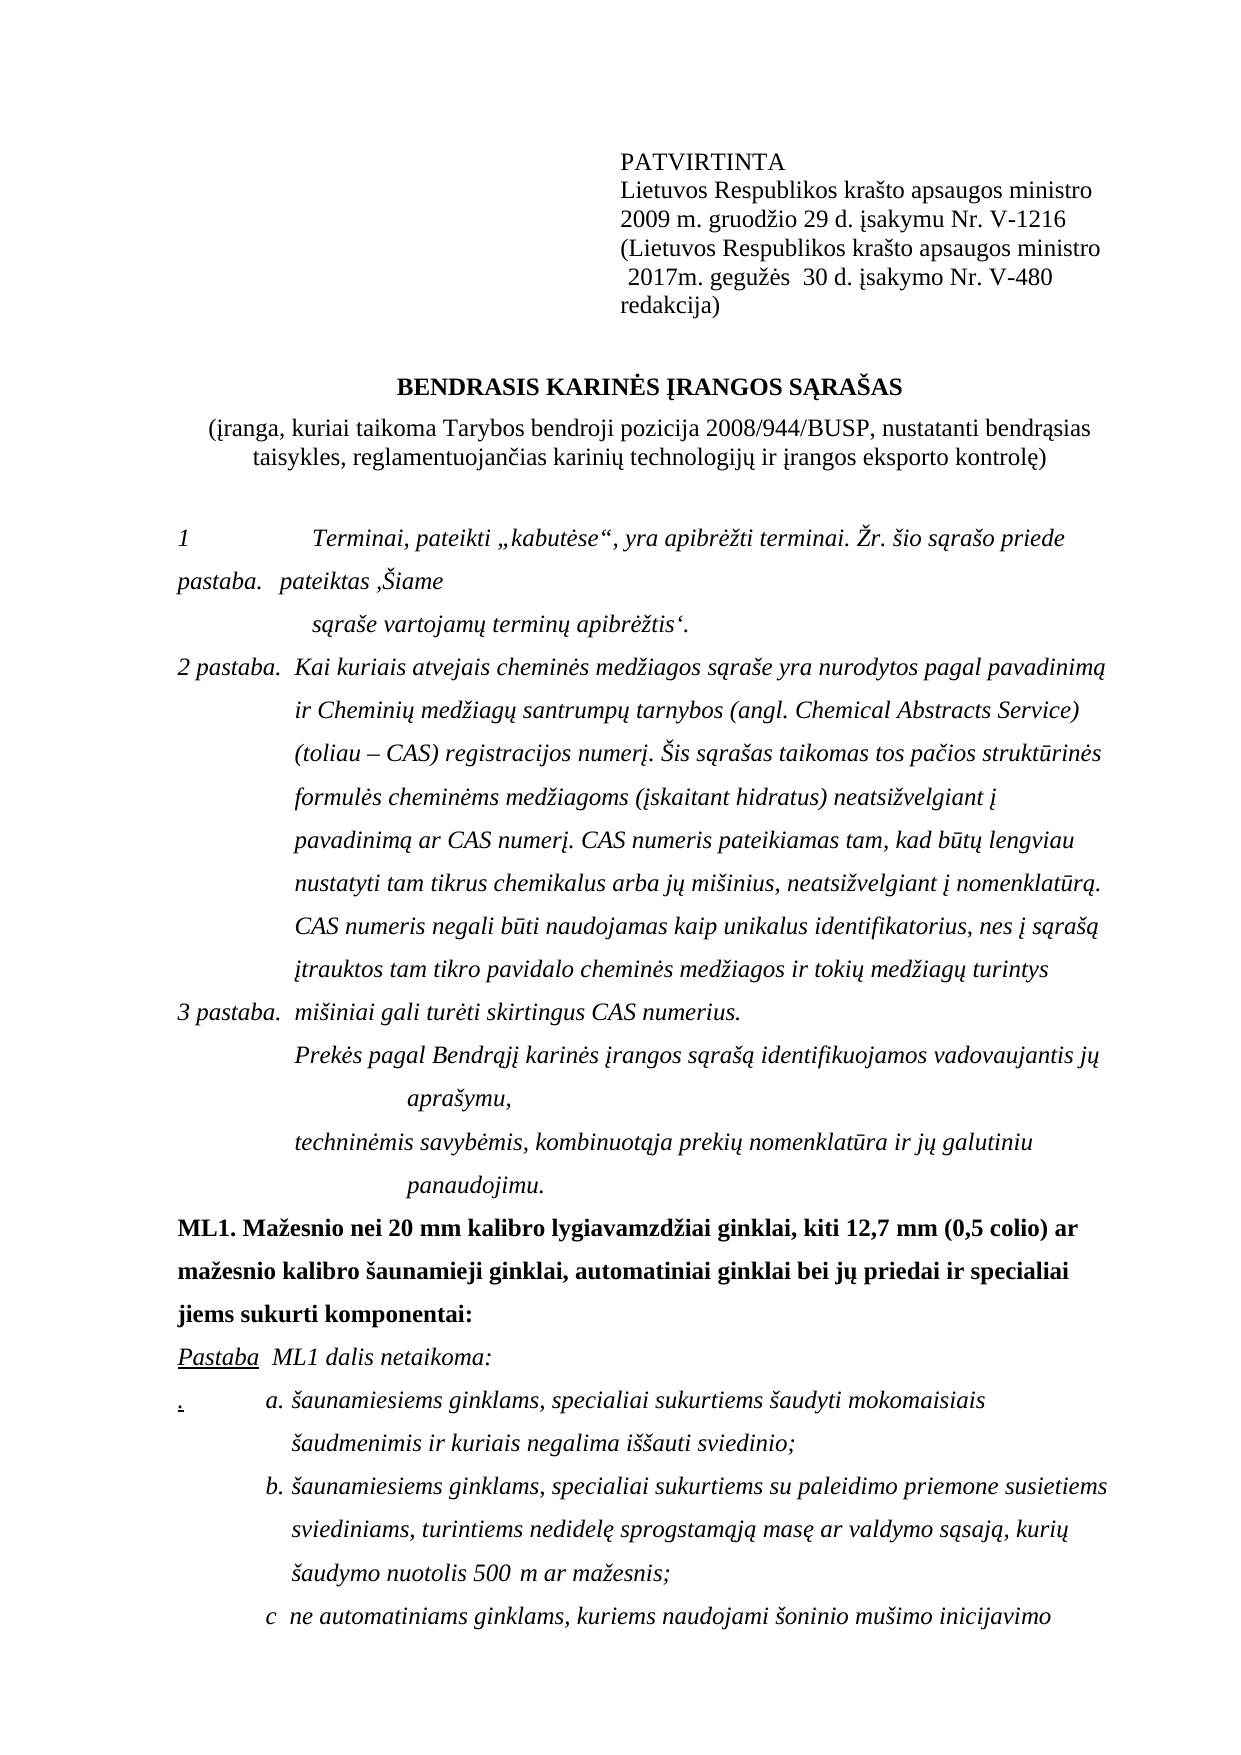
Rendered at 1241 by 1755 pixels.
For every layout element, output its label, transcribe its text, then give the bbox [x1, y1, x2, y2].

text (Lietuvos Respublikos krašto apsaugos ministro [620, 233, 1122, 262]
text redakcija) [620, 291, 1122, 319]
table_header Terminai, pateikti „kabutėse“, yra apibrėžti terminai. Žr. šio sąrašo priede pateiktas ,Šiame sąraše vartojamų terminų apibrėžtis‘. [280, 523, 1122, 652]
table_header šaunamiesiems ginklams, specialiai sukurtiems šaudyti mokomaisiais šaudmenimis ir kuriais negalima iššauti sviedinio; [291, 1385, 1122, 1471]
table_header c [265, 1601, 283, 1629]
text 2017m. gegužės 30 d. įsakymo Nr. V-480 [620, 262, 1122, 291]
table_header 2 pastaba. 3 pastaba. [177, 652, 294, 1213]
table_header b. [265, 1471, 291, 1601]
text (įranga, kuriai taikoma Tarybos bendroji pozicija 2008/944/BUSP, nustatanti bendrąsias taisykles, reglamentuojančias karinių technologijų ir įrangos eksporto kontrolę) [177, 413, 1122, 470]
table_header ML1 dalis netaikoma: [265, 1342, 1122, 1385]
text Lietuvos Respublikos krašto apsaugos ministro [620, 176, 1122, 204]
table_header Kai kuriais atvejais cheminės medžiagos sąraše yra nurodytos pagal pavadinimą ir Cheminių medžiagų santrumpų tarnybos (angl. Chemical Abstracts Service) (toliau – CAS) registracijos numerį. Šis sąrašas taikomas tos pačios struktūrinės formulės cheminėms medžiagoms (įskaitant hidratus) neatsižvelgiant į pavadinimą ar CAS numerį. CAS numeris pateikiamas tam, kad būtų lengviau nustatyti tam tikrus chemikalus arba jų mišinius, neatsižvelgiant į nomenklatūrą. CAS numeris negali būti naudojamas kaip unikalus identifikatorius, nes į sąrašą įtrauktos tam tikro pavidalo cheminės medžiagos ir tokių medžiagų turintys mišiniai gali turėti skirtingus CAS numerius. Prekės pagal Bendrąjį karinės įrangos sąrašą identifikuojamos vadovaujantis jų aprašymu, techninėmis savybėmis, kombinuotąja prekių nomenklatūra ir jų galutiniu panaudojimu. [294, 652, 1122, 1213]
table_header ne automatiniams ginklams, kuriems naudojami šoninio mušimo inicijavimo [283, 1601, 1122, 1629]
table_header Pastaba. [177, 1342, 265, 1629]
text ML1. Mažesnio nei 20 mm kalibro lygiavamzdžiai ginklai, kiti 12,7 mm (0,5 colio) ar mažesnio kalibro šaunamieji ginklai, automatiniai ginklai bei jų priedai ir specialiai jiems sukurti komponentai: [177, 1213, 1122, 1328]
text Patvirtinta [620, 147, 1122, 176]
table_header a. [265, 1385, 291, 1471]
table_header šaunamiesiems ginklams, specialiai sukurtiems su paleidimo priemone susietiems sviediniams, turintiems nedidelę sprogstamąją masę ar valdymo sąsają, kurių šaudymo nuotolis 500 m ar mažesnis; [291, 1471, 1122, 1601]
table_header 1 pastaba. [177, 523, 279, 652]
text 2009 m. gruodžio 29 d. įsakymu Nr. V-1216 [620, 204, 1122, 233]
text BENDRASIS KARINĖS ĮRANGOS SĄRAŠAS [177, 372, 1122, 401]
